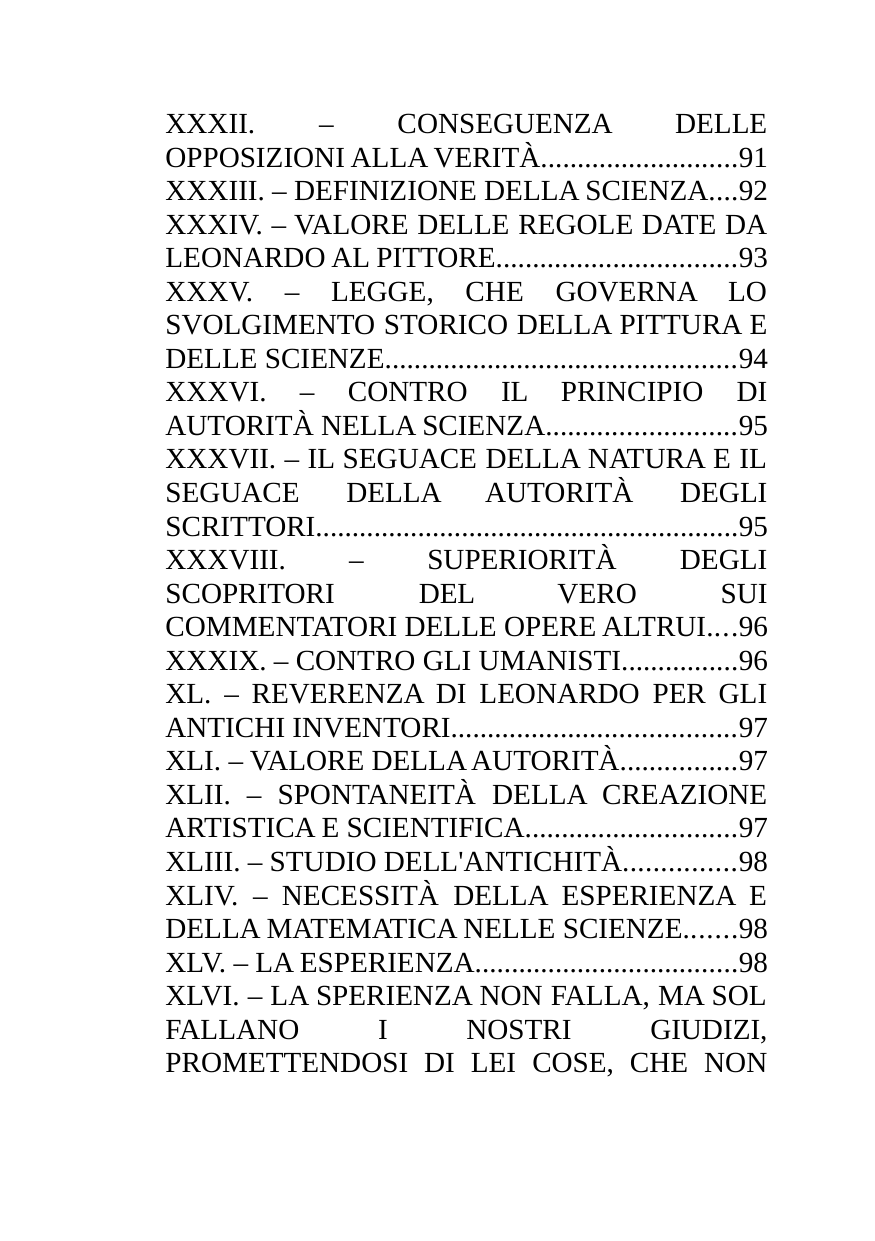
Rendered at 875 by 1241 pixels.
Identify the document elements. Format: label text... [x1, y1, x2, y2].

text XXXIII. ‒ DEFINIZIONE DELLA SCIENZA. 92 [165, 173, 768, 207]
text XXXVII. ‒ IL SEGUACE DELLA NATURA E IL SEGUACE DELLA AUTORITÀ DEGLI SCRITTORI. 95 [165, 442, 768, 542]
text XLIII. ‒ STUDIO DELL'ANTICHITÀ. 98 [165, 844, 768, 878]
text XXXII. ‒ CONSEGUENZA DELLE OPPOSIZIONI ALLA VERITÀ. 91 [165, 106, 768, 173]
text XLV. ‒ LA ESPERIENZA. 98 [165, 945, 768, 978]
text XLVI. ‒ LA SPERIENZA NON FALLA, MA SOL FALLANO I NOSTRI GIUDIZI, PROMETTENDOSI DI LEI COSE, CHE NON SONO IN SUA POTESTÀ. 98 [165, 978, 768, 1079]
text XXXIV. ‒ VALORE DELLE REGOLE DATE DA LEONARDO AL PITTORE. 93 [165, 207, 768, 274]
text XXXVIII. ‒ SUPERIORITÀ DEGLI SCOPRITORI DEL VERO SUI COMMENTATORI DELLE OPERE ALTRUI. 96 [165, 542, 768, 643]
text XXXIX. ‒ CONTRO GLI UMANISTI. 96 [165, 643, 768, 676]
text XLIV. ‒ NECESSITÀ DELLA ESPERIENZA E DELLA MATEMATICA NELLE SCIENZE. 98 [165, 878, 768, 945]
text XL. ‒ REVERENZA DI LEONARDO PER GLI ANTICHI INVENTORI. 97 [165, 676, 768, 743]
text XXXVI. ‒ CONTRO IL PRINCIPIO DI AUTORITÀ NELLA SCIENZA. 95 [165, 374, 768, 442]
text XLI. ‒ VALORE DELLA AUTORITÀ. 97 [165, 743, 768, 777]
text XXXV. ‒ LEGGE, CHE GOVERNA LO SVOLGIMENTO STORICO DELLA PITTURA E DELLE SCIENZE. 94 [165, 274, 768, 374]
text XLII. ‒ SPONTANEITÀ DELLA CREAZIONE ARTISTICA E SCIENTIFICA. 97 [165, 777, 768, 844]
